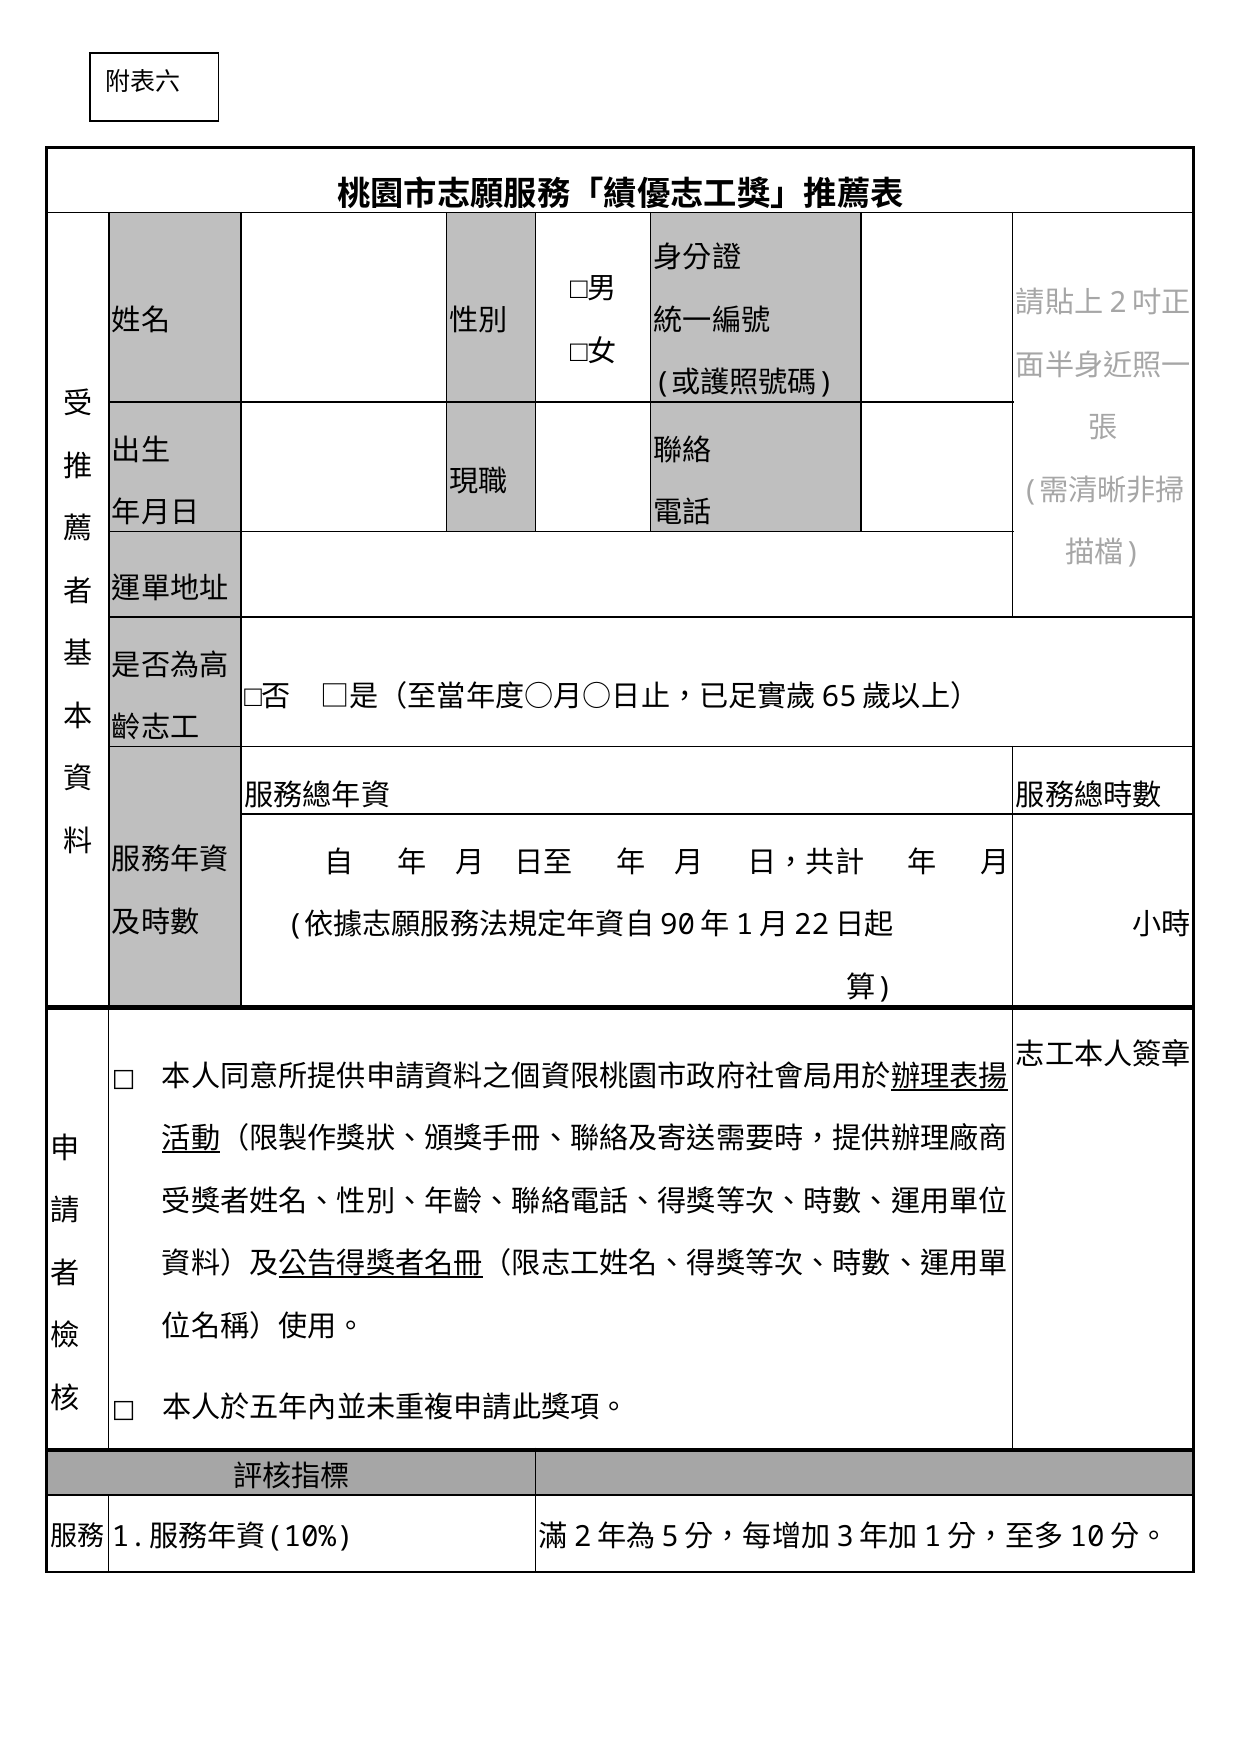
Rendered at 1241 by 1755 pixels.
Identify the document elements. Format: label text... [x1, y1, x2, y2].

table_cell 評核指標 [48, 1452, 535, 1494]
table_header 桃園市志願服務「績優志工獎」推薦表 [48, 149, 1192, 212]
table_cell 服務 [48, 1496, 108, 1571]
table_cell 聯絡 電話 [651, 403, 860, 531]
table_cell 服務年資(10%) [109, 1496, 535, 1571]
table_cell 小時 [1013, 815, 1192, 1005]
table_cell [536, 403, 650, 531]
table_cell □男 □女 [536, 213, 650, 401]
table_cell [862, 403, 1012, 531]
table_cell 出生 年月日 [110, 403, 240, 531]
table_cell 服務總時數 [1013, 747, 1192, 813]
table_cell 運單地址 [110, 532, 240, 616]
table_cell 滿2年為5分，每增加3年加1分，至多10分。 [536, 1496, 1192, 1571]
table_cell 姓名 [110, 213, 240, 401]
table_cell [862, 213, 1012, 401]
table_cell [242, 403, 446, 531]
table_cell 現職 [447, 403, 535, 531]
table_cell 申請者檢核 [48, 1010, 108, 1447]
table_cell 請貼上2吋正面半身近照一張 (需清晰非掃描檔) [1013, 213, 1192, 616]
table_cell 性別 [447, 213, 535, 401]
table_cell 身分證 統一編號 (或護照號碼) [651, 213, 860, 401]
table_cell 本人同意所提供申請資料之個資限桃園市政府社會局用於辦理表揚活動（限製作獎狀、頒獎手冊、聯絡及寄送需要時，提供辦理廠商受獎者姓名、性別、年齡、聯絡電話、得獎等次、時數、運用單位資料）及公告得獎者名冊（限志工姓名、得獎等次、時數、運用單位名稱）使用。 本人於五年內並未重複申請此獎項。 [109, 1010, 1012, 1447]
table_cell [242, 532, 1012, 616]
table_cell 是否為高齡志工 [110, 618, 240, 746]
table_cell 自 年 月 日至 年 月 日，共計 年 月 (依據志願服務法規定年資自90年1月22日起算) [242, 815, 1012, 1005]
table_cell [242, 213, 446, 401]
table_cell 受推薦者基本資料 [48, 213, 108, 1005]
table_cell 服務年資及時數 [110, 747, 240, 1005]
table_cell 志工本人簽章 [1013, 1010, 1192, 1447]
table_cell □否 □是（至當年度○月○日止，已足實歲65歲以上） [242, 618, 1192, 746]
text 附表六 [106, 61, 203, 97]
table_cell 服務總年資 [242, 747, 1012, 813]
table_cell [536, 1452, 1192, 1494]
